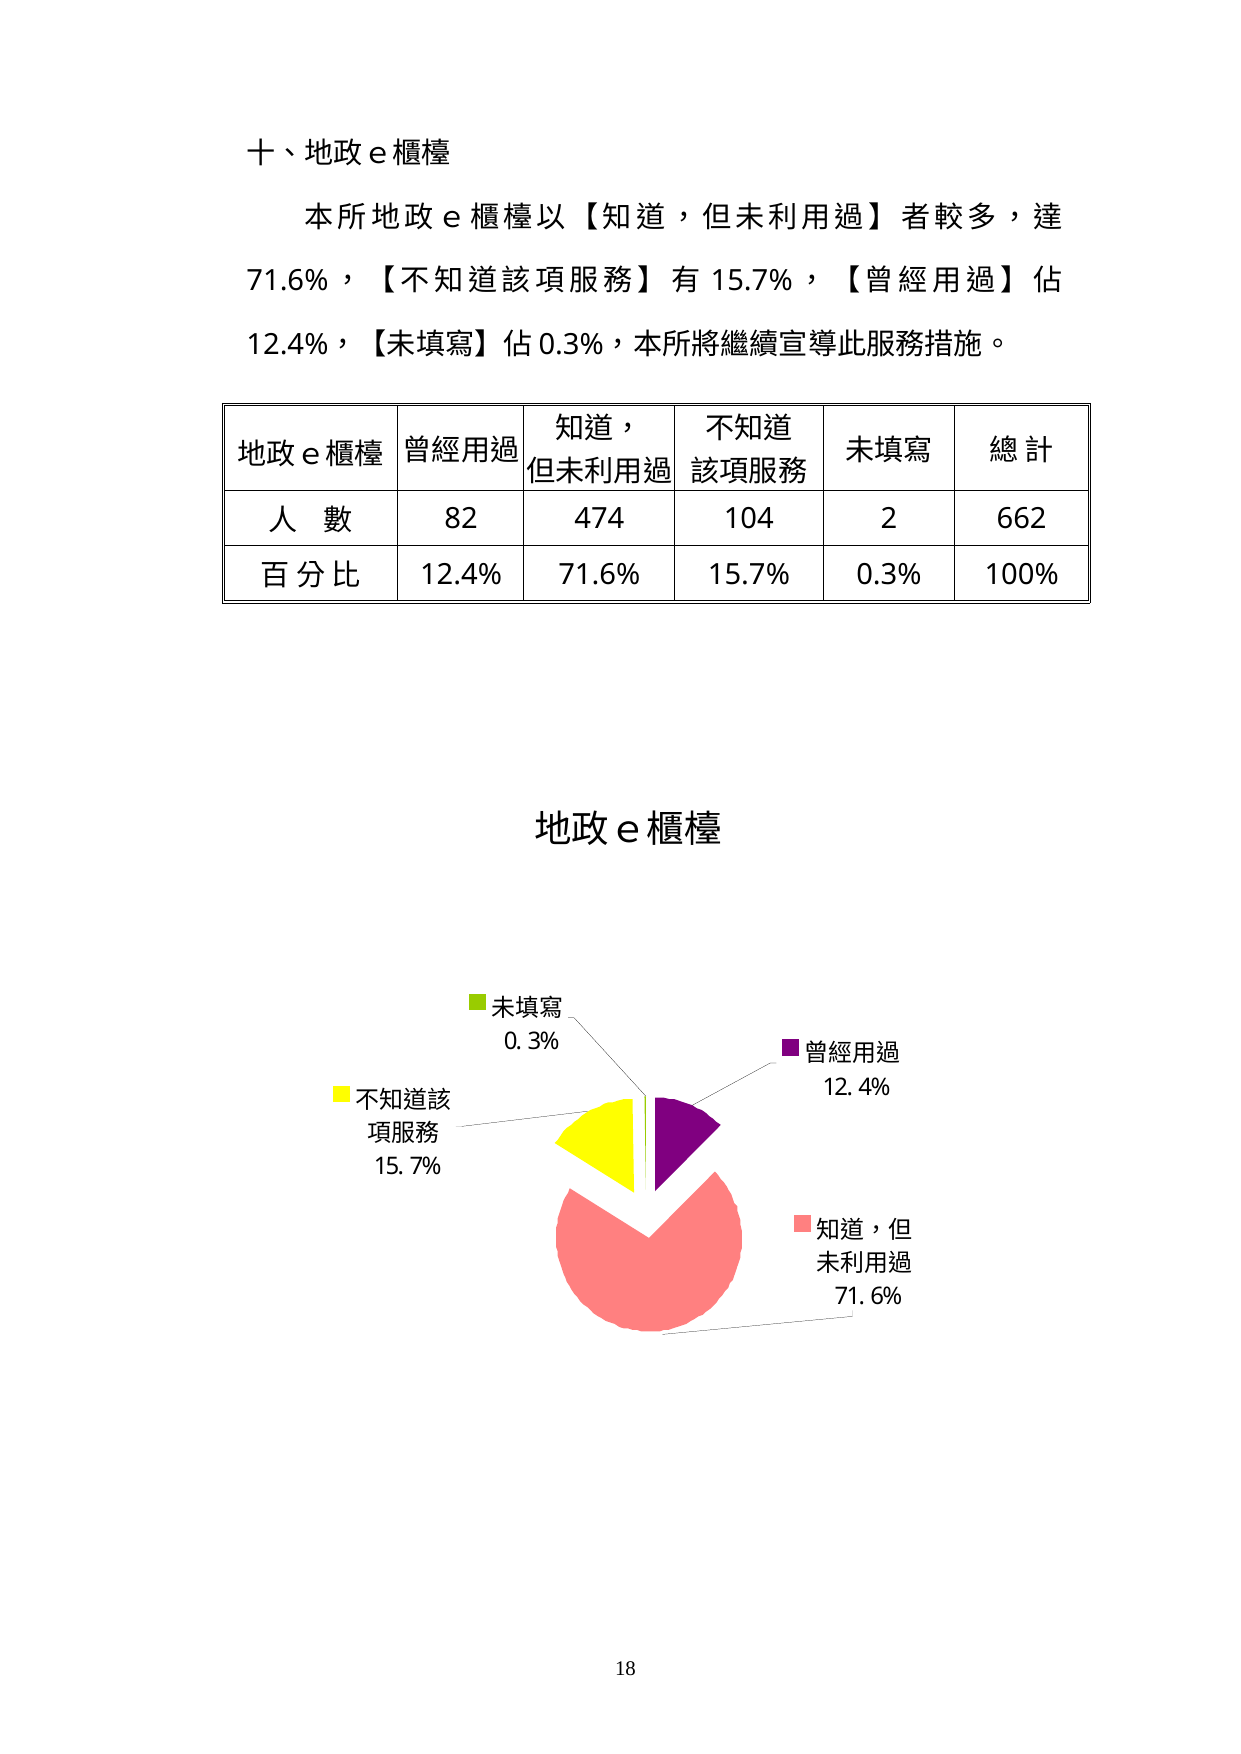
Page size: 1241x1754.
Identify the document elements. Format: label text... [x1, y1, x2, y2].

table_cell 100% [955, 546, 1088, 600]
table_header 未填寫 [824, 406, 954, 490]
text 十、地政ｅ櫃檯 [246, 130, 1063, 172]
table_header 不知道 該項服務 [675, 406, 823, 490]
table_cell 0.3% [824, 546, 954, 600]
table_cell 82 [398, 491, 523, 544]
table_header 曾經用過 [398, 406, 523, 490]
text 本所地政ｅ櫃檯以【知道，但未利用過】者較多，達71.6%，【不知道該項服務】有15.7%，【曾經用過】佔12.4%，【未填寫】佔0.3%，本所將繼續宣導此服務措施。 [246, 193, 1063, 363]
table_cell 474 [524, 491, 674, 544]
table_cell 2 [824, 491, 954, 544]
text 地政ｅ櫃檯 [466, 799, 789, 853]
table_cell 人 數 [225, 491, 397, 544]
table_header 地政ｅ櫃檯 [225, 406, 397, 490]
table_header 總 計 [955, 406, 1088, 490]
table_cell 662 [955, 491, 1088, 544]
table_cell 百 分 比 [225, 546, 397, 600]
table_cell 15.7% [675, 546, 823, 600]
table_cell 12.4% [398, 546, 523, 600]
table_cell 104 [675, 491, 823, 544]
table_cell 71.6% [524, 546, 674, 600]
table_header 知道， 但未利用過 [524, 406, 674, 490]
